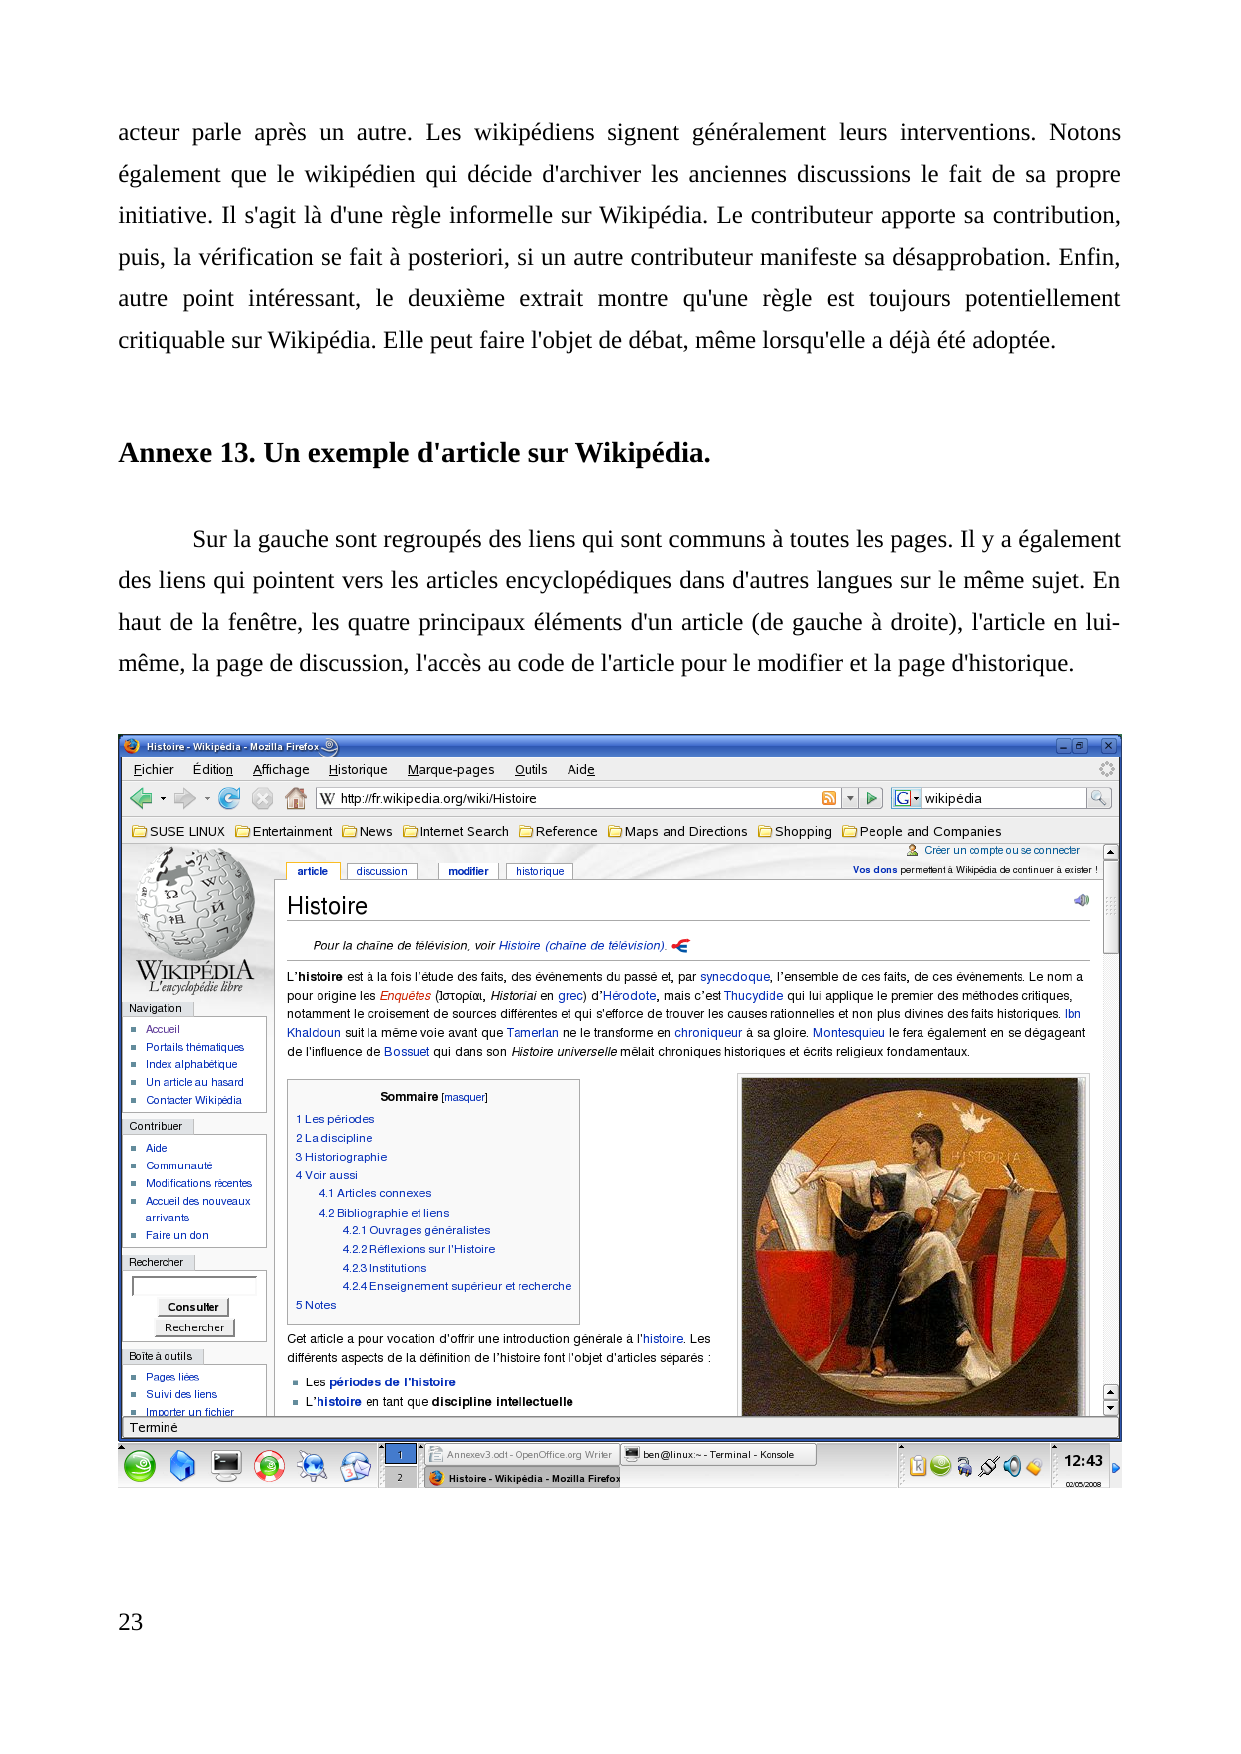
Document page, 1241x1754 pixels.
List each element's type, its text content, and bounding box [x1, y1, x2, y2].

text Sur la gauche sont regroupés des liens qui sont communs à toutes les pages. Il y a également des liens qui pointent vers les articles encyclopédiques dans d'autres langues sur le même sujet. En haut de la fenêtre, les quatre principaux éléments d'un article (de gauche à droite), l'article en lui-même, la page de discussion, l'accès au code de l'article pour le modifier et la page d'historique. [118, 525, 1122, 677]
picture [118, 734, 1122, 1488]
subtitle Annexe 13. Un exemple d'article sur Wikipédia. [118, 436, 1122, 468]
text acteur parle après un autre. Les wikipédiens signent généralement leurs interventions. Notons également que le wikipédien qui décide d'archiver les anciennes discussions le fait de sa propre initiative. Il s'agit là d'une règle informelle sur Wikipédia. Le contributeur apporte sa contribution, puis, la vérification se fait à posteriori, si un autre contributeur manifeste sa désapprobation. Enfin, autre point intéressant, le deuxième extrait montre qu'une règle est toujours potentiellement critiquable sur Wikipédia. Elle peut faire l'objet de débat, même lorsqu'elle a déjà été adoptée. [118, 118, 1122, 354]
